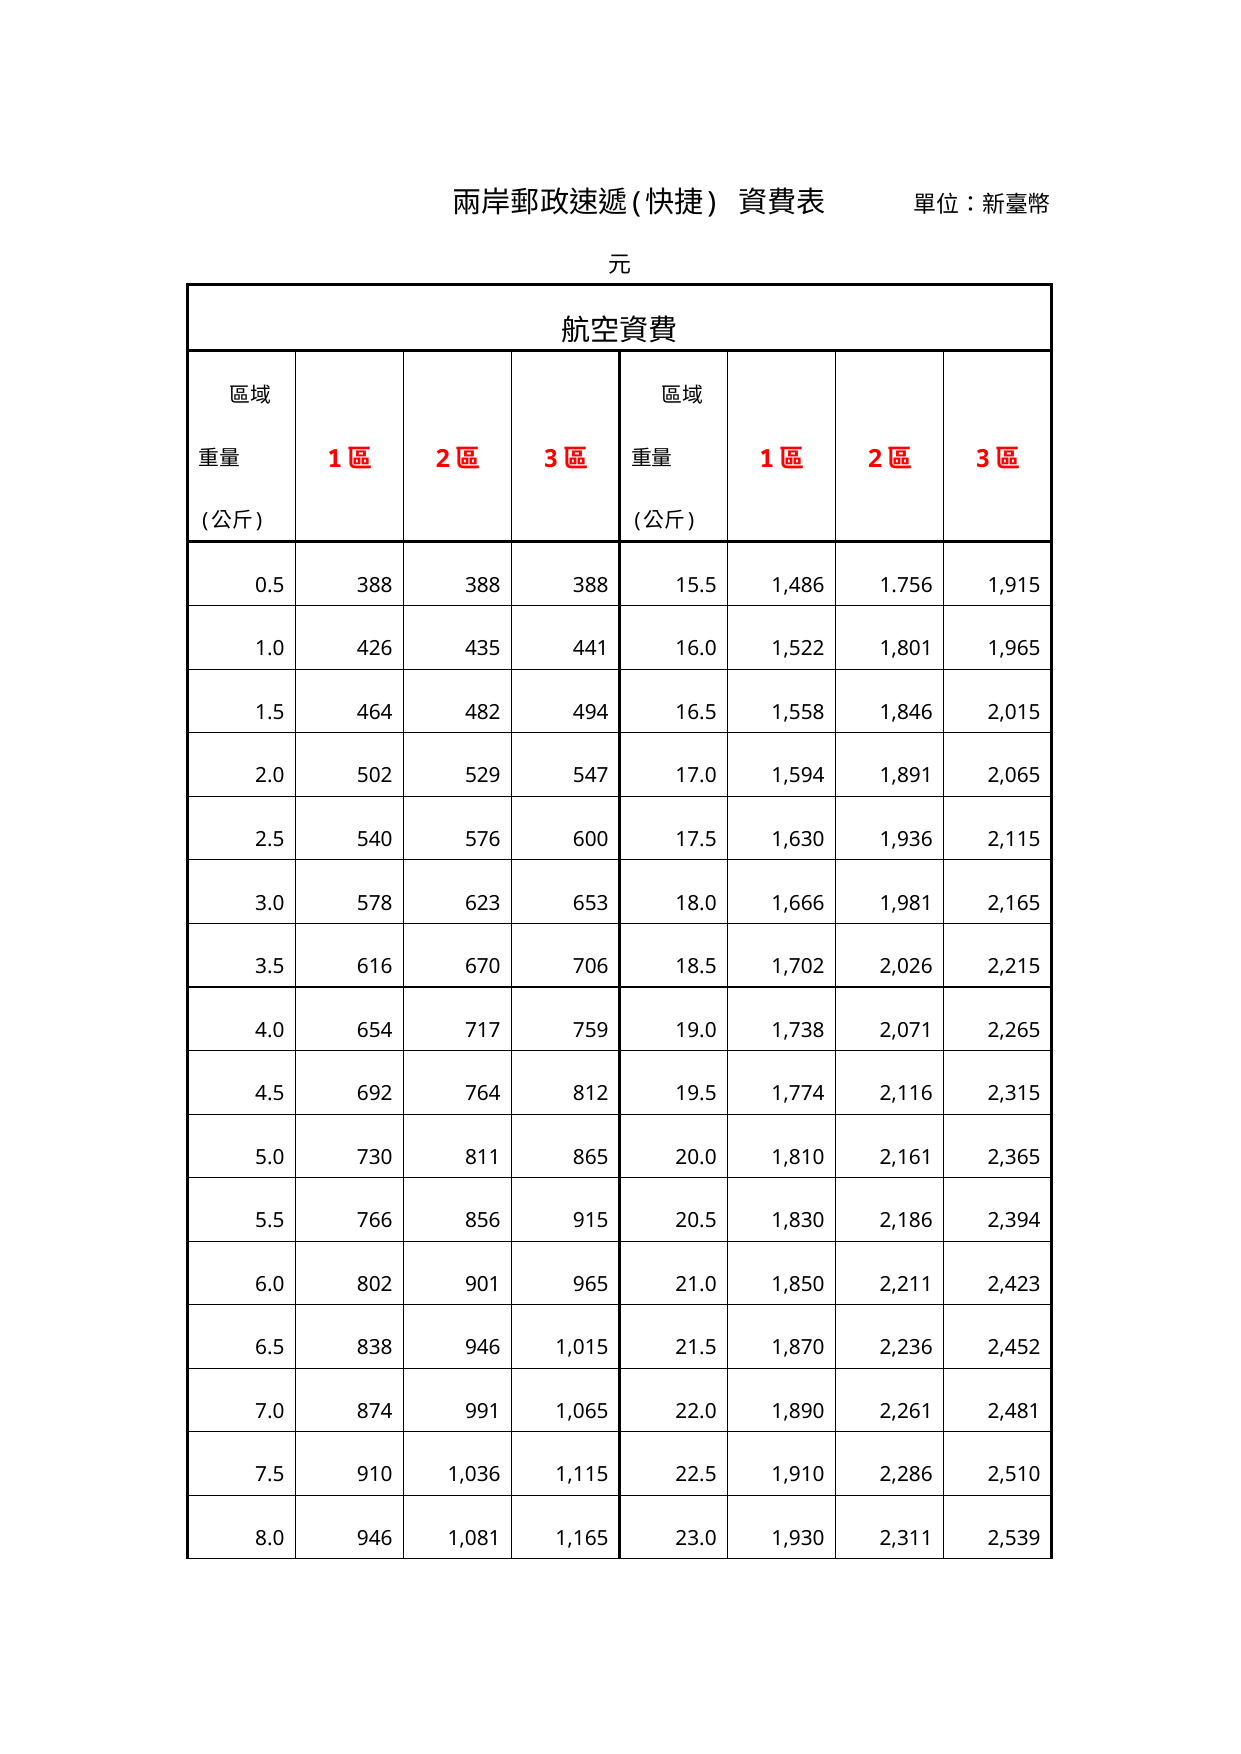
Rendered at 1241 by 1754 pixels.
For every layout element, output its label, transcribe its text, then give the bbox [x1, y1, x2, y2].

table_cell 653 [512, 860, 618, 923]
table_cell 547 [512, 733, 618, 796]
table_cell 692 [296, 1051, 403, 1113]
table_cell 730 [296, 1115, 403, 1177]
table_cell 764 [404, 1051, 511, 1113]
table_cell 1,830 [728, 1178, 835, 1241]
table_cell 1,065 [512, 1369, 618, 1431]
table_cell 2,215 [944, 924, 1050, 986]
table_cell 1,702 [728, 924, 835, 986]
table_header 航空資費 [189, 286, 1050, 349]
table_cell 1,936 [836, 797, 943, 859]
table_cell 2區 [836, 352, 943, 539]
table_cell 1.0 [189, 606, 295, 669]
table_cell 2,116 [836, 1051, 943, 1113]
table_cell 965 [512, 1242, 618, 1304]
table_cell 426 [296, 606, 403, 669]
table_cell 435 [404, 606, 511, 669]
table_cell 1,870 [728, 1305, 835, 1368]
table_cell 706 [512, 924, 618, 986]
table_cell 5.5 [189, 1178, 295, 1241]
table_cell 1,666 [728, 860, 835, 923]
table_cell 2,423 [944, 1242, 1050, 1304]
table_cell 1,965 [944, 606, 1050, 669]
table_cell 2,286 [836, 1432, 943, 1495]
table_cell 6.5 [189, 1305, 295, 1368]
table_cell 21.5 [621, 1305, 727, 1368]
table_cell 1,930 [728, 1496, 835, 1558]
table_cell 578 [296, 860, 403, 923]
table_cell 2,211 [836, 1242, 943, 1304]
table_cell 874 [296, 1369, 403, 1431]
table_cell 2,186 [836, 1178, 943, 1241]
table_cell 1,915 [944, 543, 1050, 605]
table_cell 1,165 [512, 1496, 618, 1558]
table_cell 856 [404, 1178, 511, 1241]
table_cell 15.5 [621, 543, 727, 605]
table_cell 2,236 [836, 1305, 943, 1368]
table_cell 670 [404, 924, 511, 986]
table_cell 540 [296, 797, 403, 859]
table_cell 21.0 [621, 1242, 727, 1304]
table_cell 494 [512, 670, 618, 732]
table_cell 482 [404, 670, 511, 732]
table_cell 1.756 [836, 543, 943, 605]
table_cell 654 [296, 988, 403, 1050]
table_cell 616 [296, 924, 403, 986]
table_cell 18.0 [621, 860, 727, 923]
table_cell 1,801 [836, 606, 943, 669]
table_cell 1,891 [836, 733, 943, 796]
table_cell 623 [404, 860, 511, 923]
table_cell 2,539 [944, 1496, 1050, 1558]
table_cell 18.5 [621, 924, 727, 986]
table_cell 2區 [404, 352, 511, 539]
table_cell 2,394 [944, 1178, 1050, 1241]
table_cell 910 [296, 1432, 403, 1495]
table_cell 2,365 [944, 1115, 1050, 1177]
table_cell 901 [404, 1242, 511, 1304]
table_cell 2,015 [944, 670, 1050, 732]
table_cell 4.5 [189, 1051, 295, 1113]
table_cell 2,115 [944, 797, 1050, 859]
table_cell 4.0 [189, 988, 295, 1050]
table_cell 6.0 [189, 1242, 295, 1304]
table_cell 1,774 [728, 1051, 835, 1113]
table_cell 2,065 [944, 733, 1050, 796]
table_cell 20.0 [621, 1115, 727, 1177]
table_cell 22.0 [621, 1369, 727, 1431]
table_cell 8.0 [189, 1496, 295, 1558]
table_cell 576 [404, 797, 511, 859]
table_cell 838 [296, 1305, 403, 1368]
table_cell 388 [296, 543, 403, 605]
table_cell 3區 [512, 352, 618, 539]
table_cell 1,810 [728, 1115, 835, 1177]
table_cell 1,910 [728, 1432, 835, 1495]
table_cell 946 [404, 1305, 511, 1368]
table_cell 1,981 [836, 860, 943, 923]
table_cell 915 [512, 1178, 618, 1241]
table_cell 16.0 [621, 606, 727, 669]
table_cell 2,510 [944, 1432, 1050, 1495]
table_cell 20.5 [621, 1178, 727, 1241]
table_cell 441 [512, 606, 618, 669]
table_cell 2,165 [944, 860, 1050, 923]
table_cell 5.0 [189, 1115, 295, 1177]
table_cell 1,115 [512, 1432, 618, 1495]
table_cell 0.5 [189, 543, 295, 605]
table_cell 7.0 [189, 1369, 295, 1431]
table_cell 600 [512, 797, 618, 859]
table_cell 1,036 [404, 1432, 511, 1495]
table_cell 388 [404, 543, 511, 605]
table_cell 1,890 [728, 1369, 835, 1431]
table_cell 區域 重量 (公斤) [189, 352, 295, 539]
table_cell 2,311 [836, 1496, 943, 1558]
table_cell 2,261 [836, 1369, 943, 1431]
table_cell 1,850 [728, 1242, 835, 1304]
table_cell 22.5 [621, 1432, 727, 1495]
table_cell 802 [296, 1242, 403, 1304]
table_cell 946 [296, 1496, 403, 1558]
table_cell 17.5 [621, 797, 727, 859]
table_cell 1,015 [512, 1305, 618, 1368]
table_cell 3.5 [189, 924, 295, 986]
table_cell 502 [296, 733, 403, 796]
table_cell 2,452 [944, 1305, 1050, 1368]
table_cell 1,594 [728, 733, 835, 796]
table_cell 2,071 [836, 988, 943, 1050]
table_cell 1,630 [728, 797, 835, 859]
table_cell 2.0 [189, 733, 295, 796]
table_cell 1,486 [728, 543, 835, 605]
table_cell 865 [512, 1115, 618, 1177]
table_cell 388 [512, 543, 618, 605]
table_cell 19.5 [621, 1051, 727, 1113]
table_cell 812 [512, 1051, 618, 1113]
table_cell 1,738 [728, 988, 835, 1050]
table_cell 2,161 [836, 1115, 943, 1177]
table_cell 811 [404, 1115, 511, 1177]
table_cell 1區 [296, 352, 403, 539]
table_cell 2.5 [189, 797, 295, 859]
text 兩岸郵政速遞(快捷) 資費表 單位：新臺幣元 [187, 158, 1053, 283]
table_cell 1.5 [189, 670, 295, 732]
table_cell 759 [512, 988, 618, 1050]
table_cell 3.0 [189, 860, 295, 923]
table_cell 17.0 [621, 733, 727, 796]
table_cell 7.5 [189, 1432, 295, 1495]
table_cell 16.5 [621, 670, 727, 732]
table_cell 1,846 [836, 670, 943, 732]
table_cell 464 [296, 670, 403, 732]
table_cell 2,481 [944, 1369, 1050, 1431]
table_cell 3區 [944, 352, 1050, 539]
table_cell 1,558 [728, 670, 835, 732]
table_cell 991 [404, 1369, 511, 1431]
table_cell 19.0 [621, 988, 727, 1050]
table_cell 23.0 [621, 1496, 727, 1558]
table_cell 529 [404, 733, 511, 796]
table_cell 區域 重量 (公斤) [621, 352, 727, 539]
table_cell 2,026 [836, 924, 943, 986]
table_cell 1,081 [404, 1496, 511, 1558]
table_cell 2,265 [944, 988, 1050, 1050]
table_cell 1區 [728, 352, 835, 539]
table_cell 766 [296, 1178, 403, 1241]
table_cell 717 [404, 988, 511, 1050]
table_cell 2,315 [944, 1051, 1050, 1113]
table_cell 1,522 [728, 606, 835, 669]
